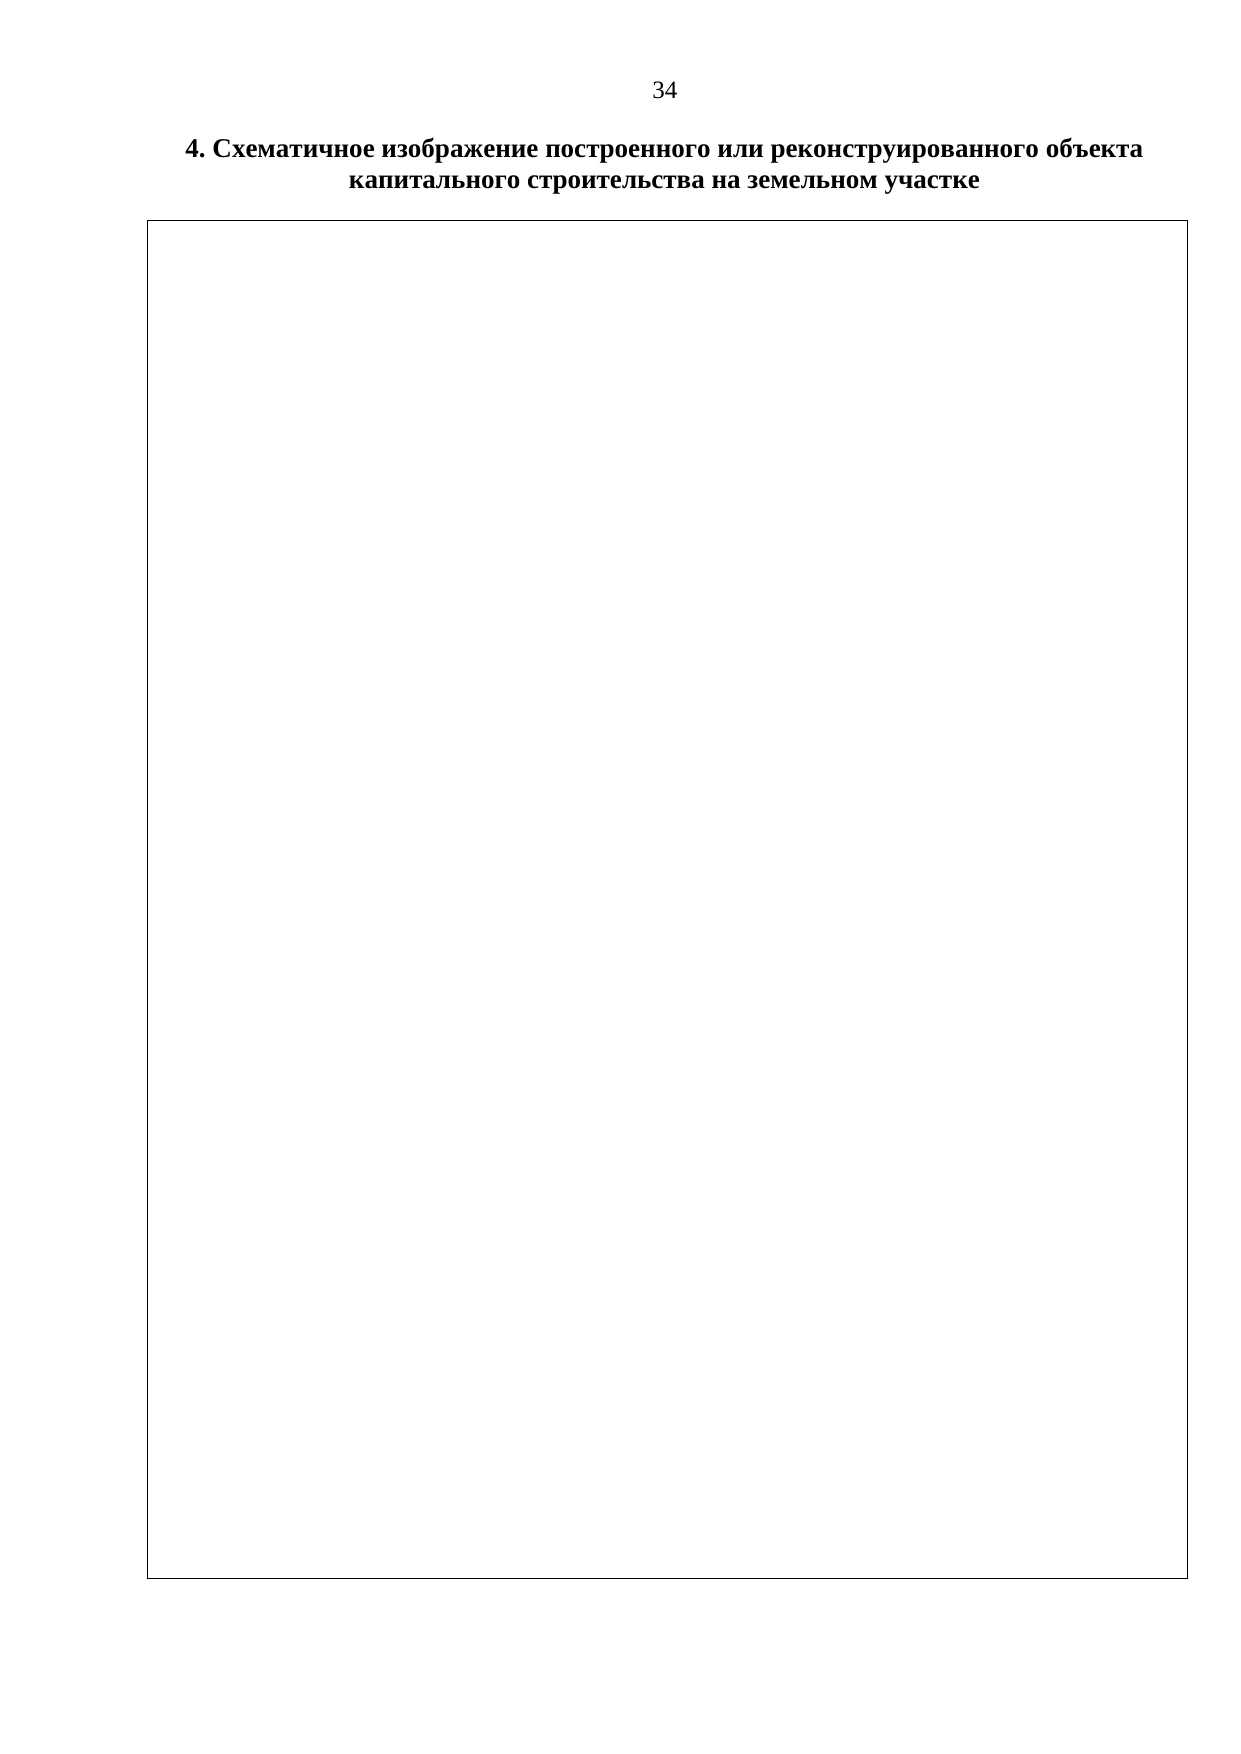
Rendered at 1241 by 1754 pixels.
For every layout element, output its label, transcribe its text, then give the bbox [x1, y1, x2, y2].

table_header [148, 221, 1187, 1578]
text 4. Схематичное изображение построенного или реконструированного объекта капитального строительства на земельном участке [148, 132, 1181, 195]
